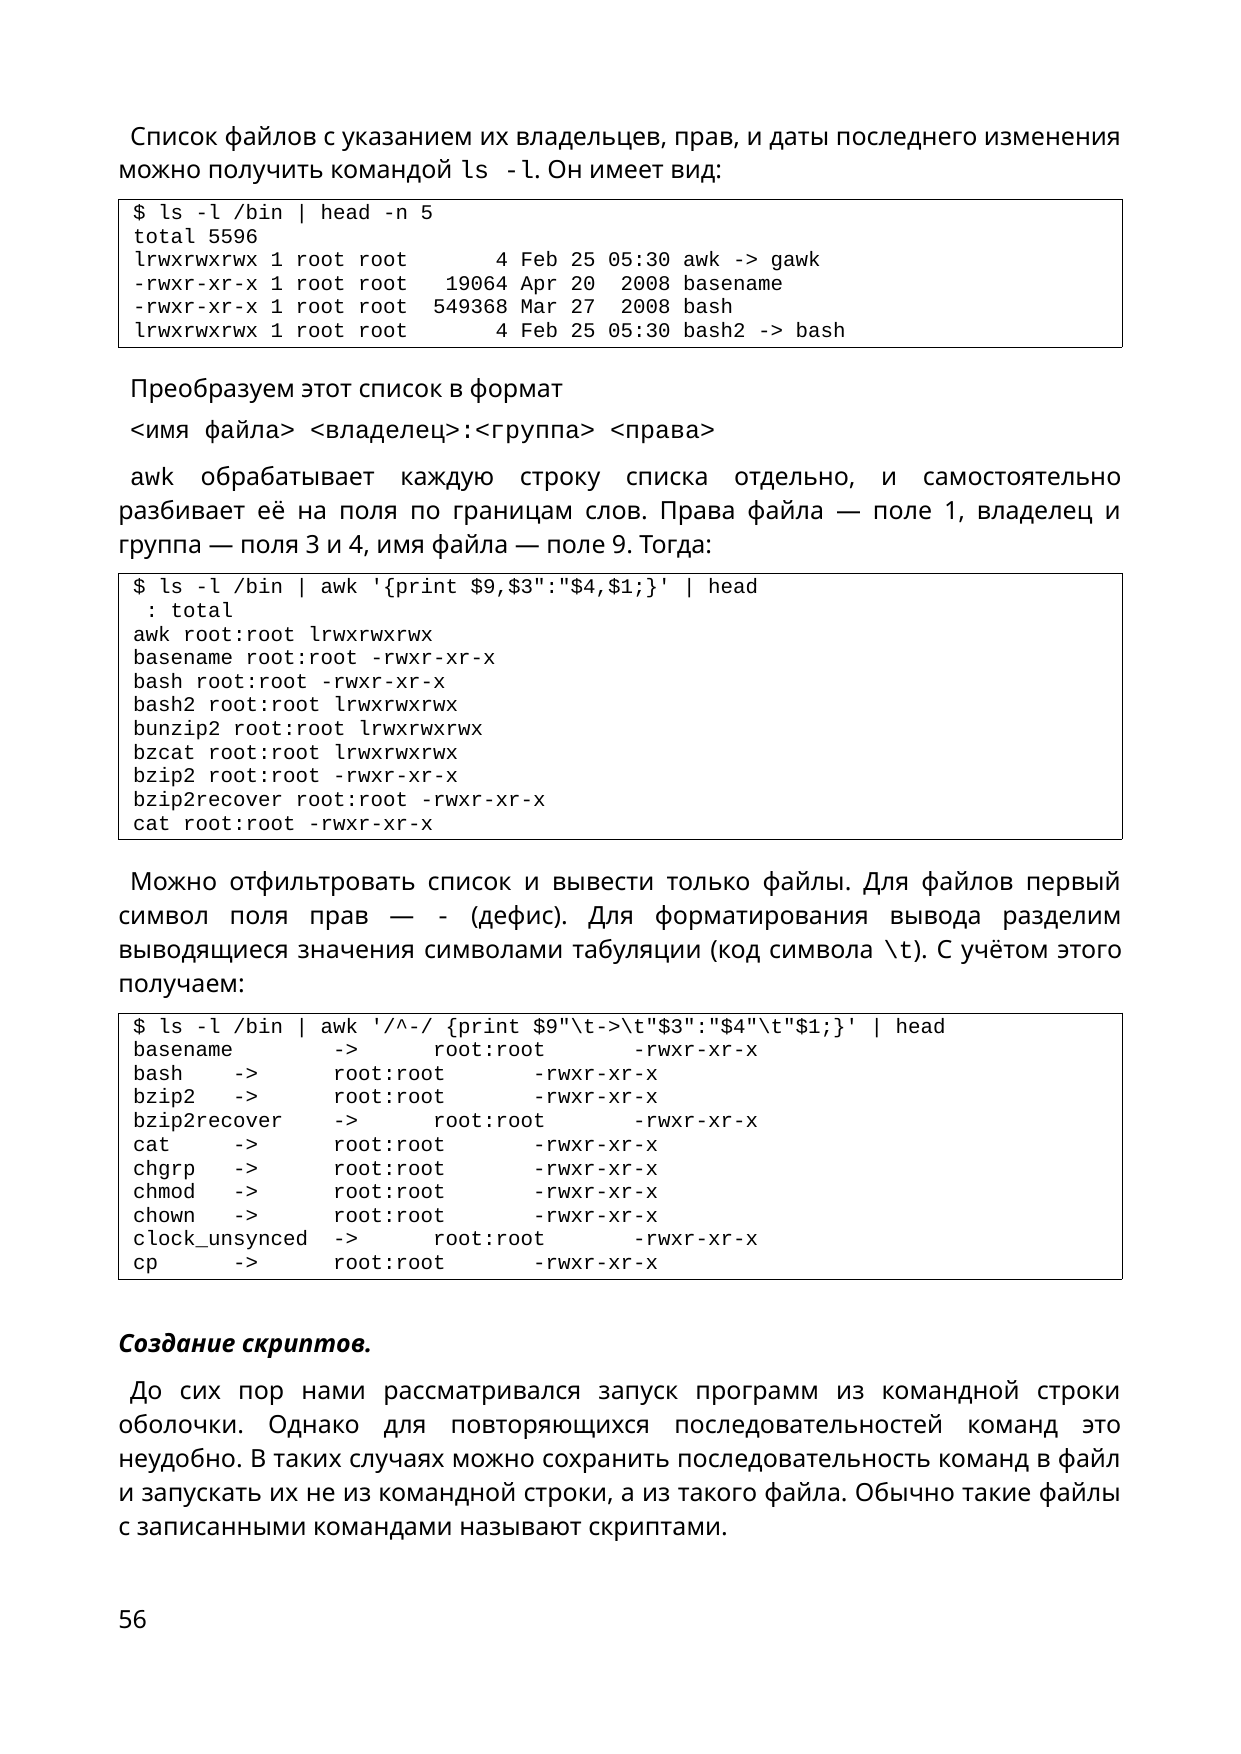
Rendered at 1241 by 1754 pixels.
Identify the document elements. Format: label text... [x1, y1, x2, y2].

text $ ls -l /bin | head -n 5 [119, 200, 1122, 223]
text chmod -> root:root -rwxr-xr-x [119, 1178, 1122, 1202]
text bzip2recover root:root -rwxr-xr-x [119, 786, 1122, 810]
text bash root:root -rwxr-xr-x [119, 668, 1122, 691]
text Преобразуем этот список в формат [118, 371, 1122, 405]
text bash2 root:root lrwxrwxrwx [119, 691, 1122, 715]
text lrwxrwxrwx 1 root root 4 Feb 25 05:30 bash2 -> bash [119, 317, 1122, 347]
text bunzip2 root:root lrwxrwxrwx [119, 715, 1122, 739]
text basename -> root:root -rwxr-xr-x [119, 1036, 1122, 1060]
text bzcat root:root lrwxrwxrwx [119, 739, 1122, 762]
text cp -> root:root -rwxr-xr-x [119, 1249, 1122, 1279]
text bash -> root:root -rwxr-xr-x [119, 1060, 1122, 1083]
text -rwxr-xr-x 1 root root 549368 Mar 27 2008 bash [119, 293, 1122, 317]
text : total [119, 597, 1122, 621]
text clock_unsynced -> root:root -rwxr-xr-x [119, 1225, 1122, 1249]
text total 5596 [119, 223, 1122, 246]
text Можно отфильтровать список и вывести только файлы. Для файлов первый символ поля прав — - (дефис). Для форматирования вывода разделим выводящиеся значения символами табуляции (код символа \t). С учётом этого получаем: [118, 863, 1122, 1000]
text chgrp -> root:root -rwxr-xr-x [119, 1154, 1122, 1178]
text <имя файла> <владелец>:<группа> <права> [118, 417, 1122, 446]
text awk обрабатывает каждую строку списка отдельно, и самостоятельно разбивает её на поля по границам слов. Права файла — поле 1, владелец и группа — поля 3 и 4, имя файла — поле 9. Тогда: [118, 458, 1122, 561]
text $ ls -l /bin | awk '{print $9,$3":"$4,$1;}' | head [119, 574, 1122, 597]
text До сих пор нами рассматривался запуск программ из командной строки оболочки. Однако для повторяющихся последовательностей команд это неудобно. В таких случаях можно сохранить последовательность команд в файл и запускать их не из командной строки, а из такого файла. Обычно такие файлы с записанными командами называют скриптами. [118, 1372, 1122, 1543]
subtitle Создание скриптов. [118, 1326, 1122, 1360]
text cat -> root:root -rwxr-xr-x [119, 1131, 1122, 1154]
text cat root:root -rwxr-xr-x [119, 810, 1122, 839]
text basename root:root -rwxr-xr-x [119, 644, 1122, 668]
text bzip2 root:root -rwxr-xr-x [119, 762, 1122, 786]
text awk root:root lrwxrwxrwx [119, 621, 1122, 644]
text -rwxr-xr-x 1 root root 19064 Apr 20 2008 basename [119, 270, 1122, 293]
text chown -> root:root -rwxr-xr-x [119, 1202, 1122, 1225]
text bzip2 -> root:root -rwxr-xr-x [119, 1083, 1122, 1107]
text lrwxrwxrwx 1 root root 4 Feb 25 05:30 awk -> gawk [119, 246, 1122, 270]
text bzip2recover -> root:root -rwxr-xr-x [119, 1107, 1122, 1131]
text $ ls -l /bin | awk '/^-/ {print $9"\t->\t"$3":"$4"\t"$1;}' | head [119, 1014, 1122, 1036]
text Список файлов с указанием их владельцев, прав, и даты последнего изменения можно получить командой ls -l. Он имеет вид: [118, 118, 1122, 186]
